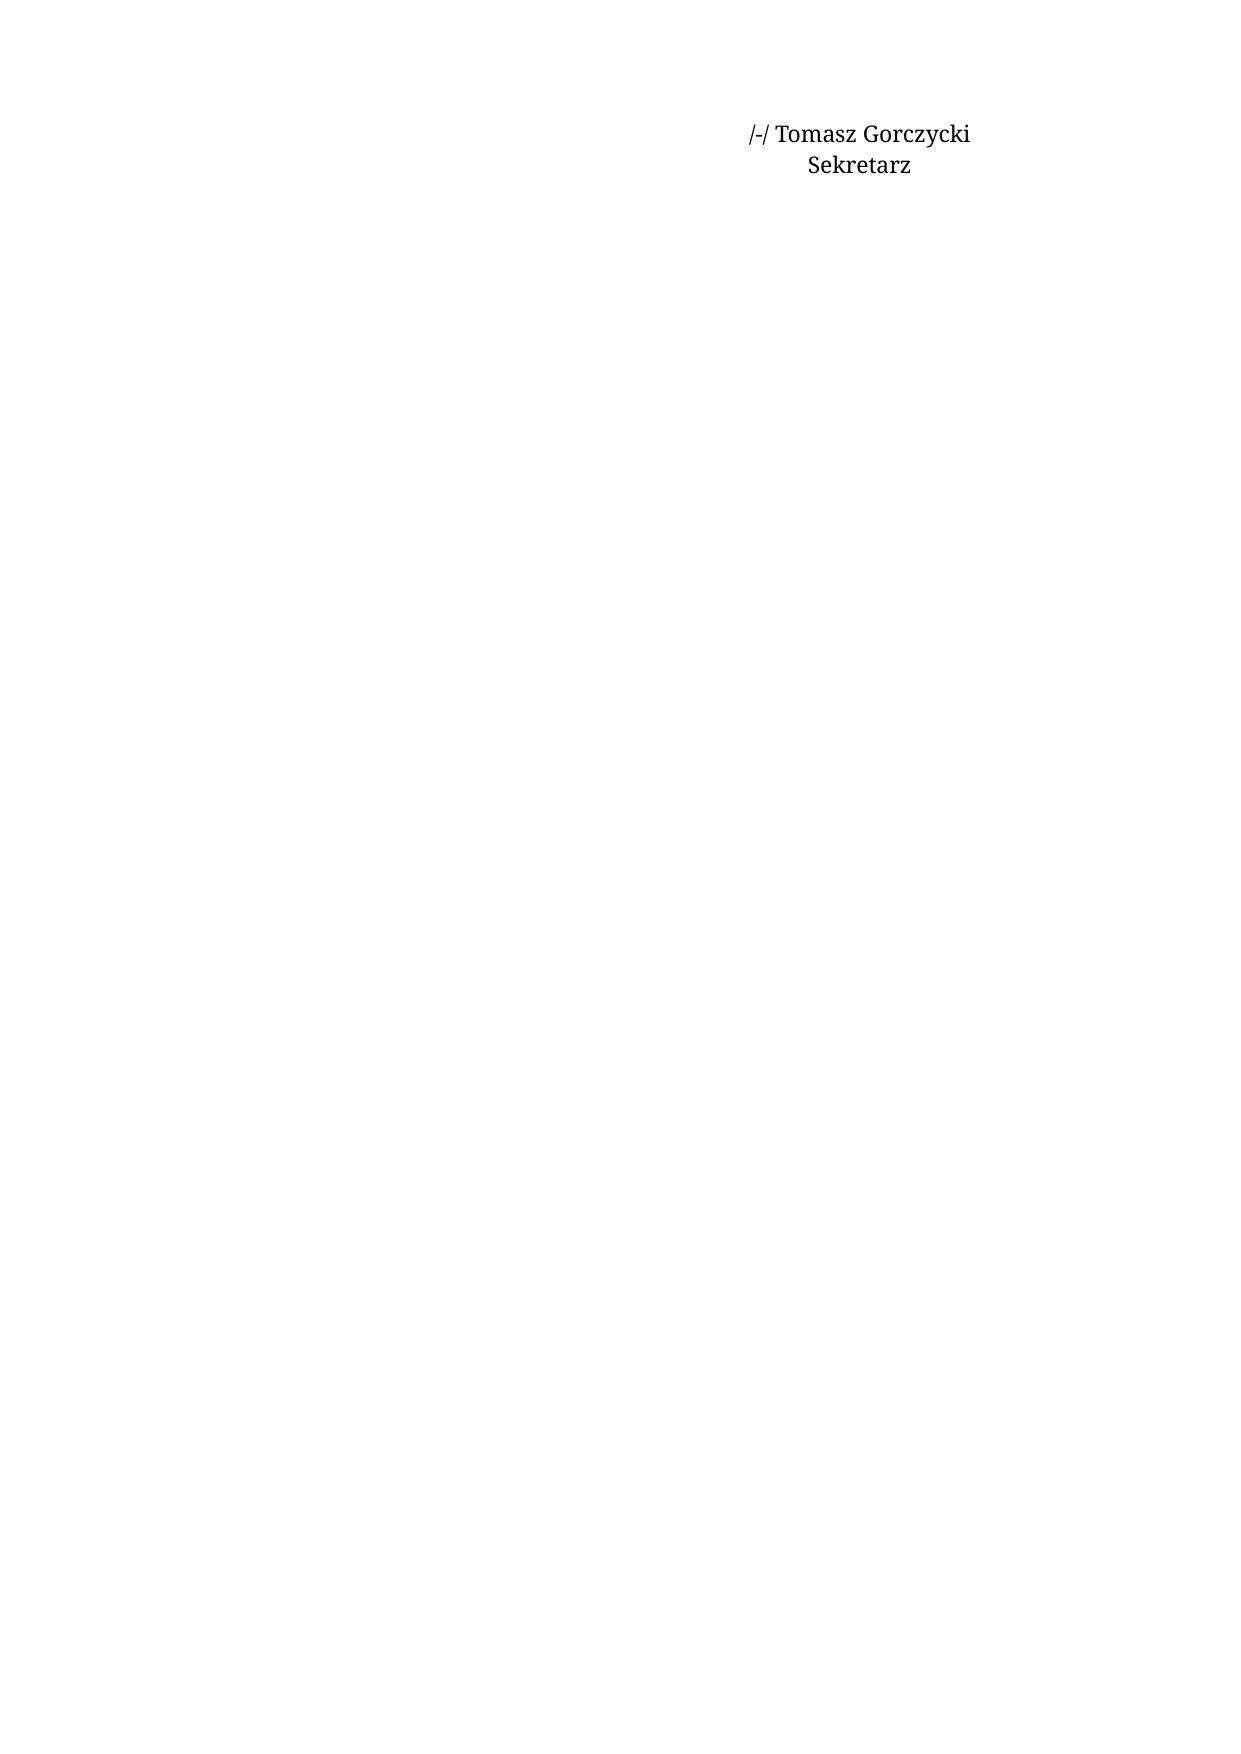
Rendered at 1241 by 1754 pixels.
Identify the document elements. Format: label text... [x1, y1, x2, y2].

text /-/ Tomasz Gorczycki [119, 118, 1122, 149]
text Sekretarz [119, 149, 1122, 181]
